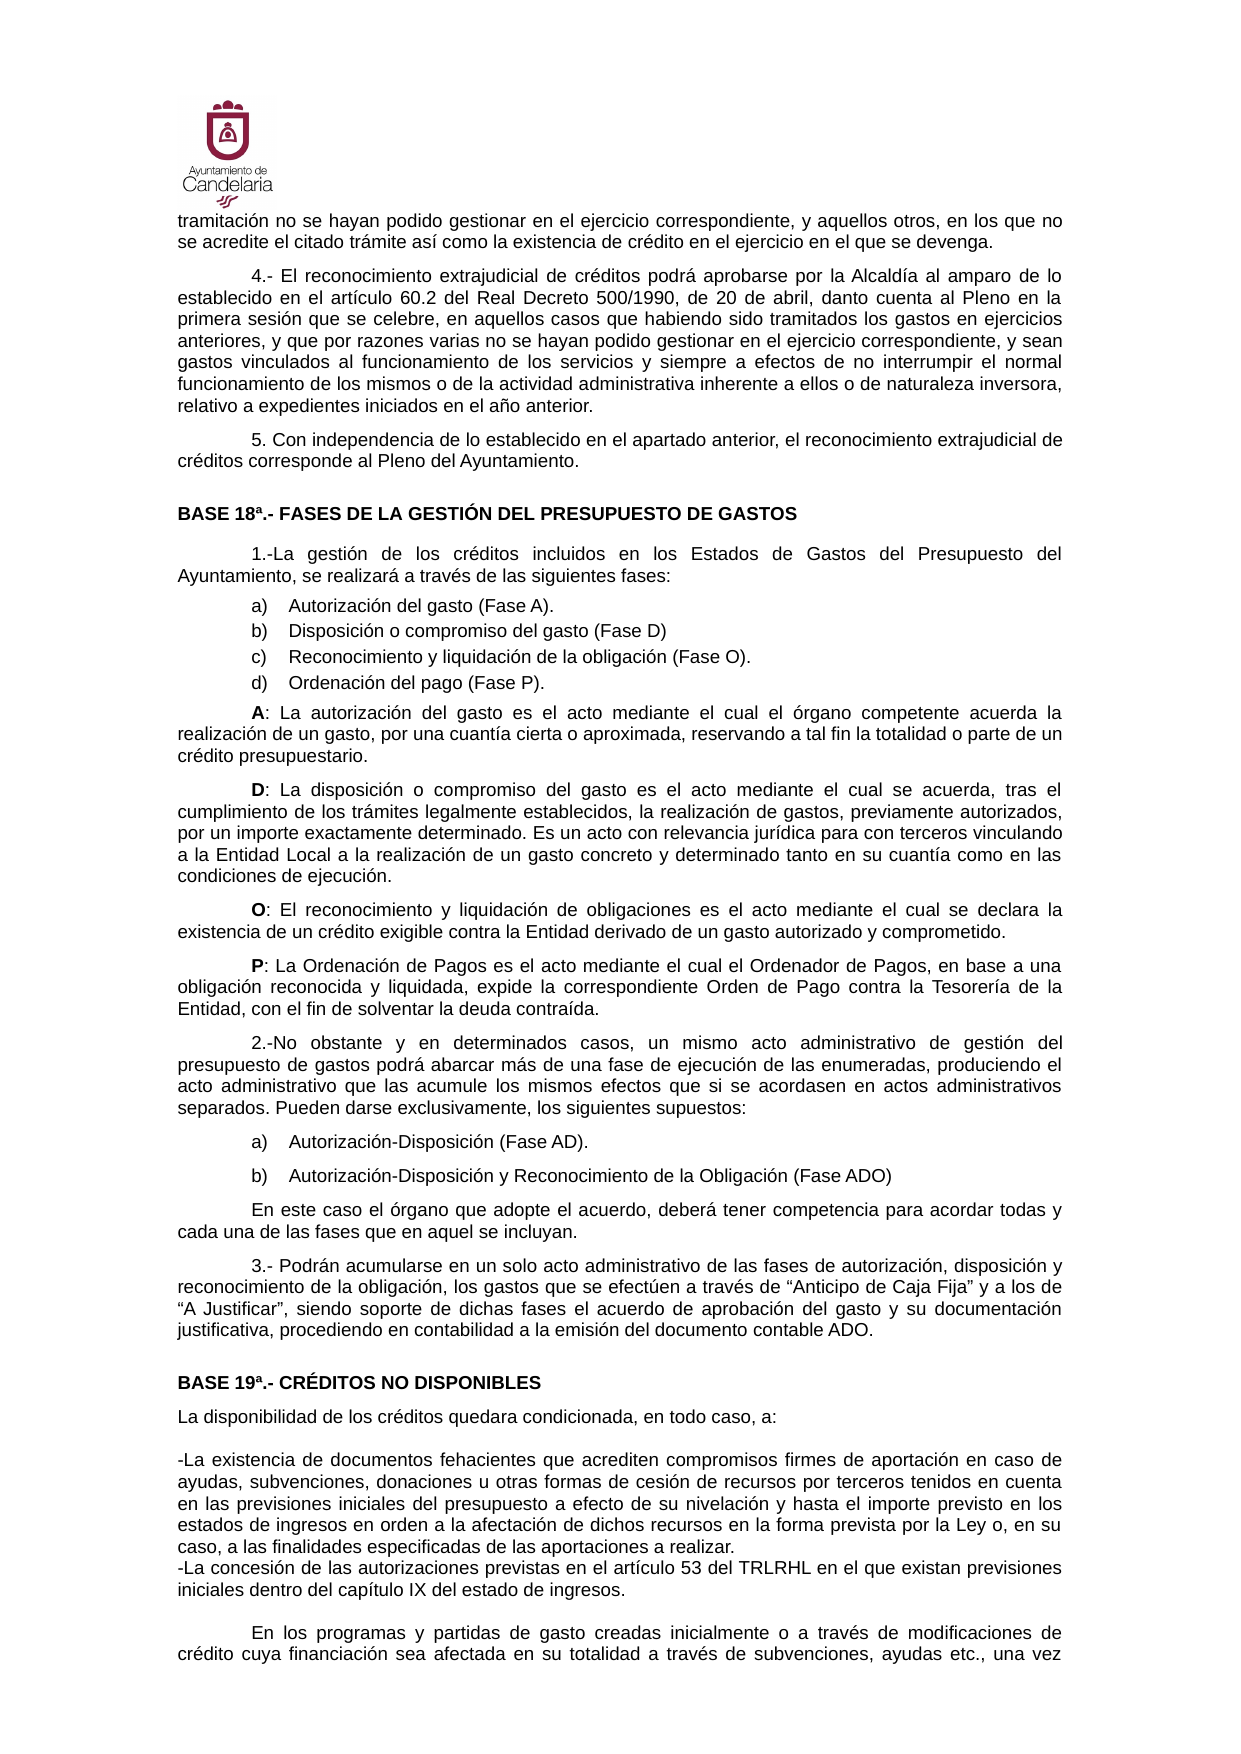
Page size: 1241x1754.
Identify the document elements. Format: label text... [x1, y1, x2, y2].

list Autorización-Disposición y Reconocimiento de la Obligación (Fase ADO) [251, 1165, 1063, 1186]
text La disponibilidad de los créditos quedara condicionada, en todo caso, a: [177, 1406, 1063, 1428]
text -La concesión de las autorizaciones previstas en el artículo 53 del TRLRHL en el que existan previsiones iniciales dentro del capítulo IX del estado de ingresos. [177, 1557, 1063, 1600]
list Autorización del gasto (Fase A). [251, 594, 1063, 616]
subtitle BASE 18ª.- FASES DE LA GESTIÓN DEL PRESUPUESTO DE GASTOS [177, 503, 1063, 524]
text 2.-No obstante y en determinados casos, un mismo acto administrativo de gestión del presupuesto de gastos podrá abarcar más de una fase de ejecución de las enumeradas, produciendo el acto administrativo que las acumule los mismos efectos que si se acordasen en actos administrativos separados. Pueden darse exclusivamente, los siguientes supuestos: [177, 1032, 1063, 1118]
subtitle BASE 19ª.- CRÉDITOS NO DISPONIBLES [177, 1372, 1063, 1393]
text En este caso el órgano que adopte el acuerdo, deberá tener competencia para acordar todas y cada una de las fases que en aquel se incluyan. [177, 1199, 1063, 1242]
text tramitación no se hayan podido gestionar en el ejercicio correspondiente, y aquellos otros, en los que no se acredite el citado trámite así como la existencia de crédito en el ejercicio en el que se devenga. [177, 209, 1063, 252]
list Autorización-Disposición (Fase AD). [251, 1131, 1063, 1152]
text 3.- Podrán acumularse en un solo acto administrativo de las fases de autorización, disposición y reconocimiento de la obligación, los gastos que se efectúen a través de “Anticipo de Caja Fija” y a los de “A Justificar”, siendo soporte de dichas fases el acuerdo de aprobación del gasto y su documentación justificativa, procediendo en contabilidad a la emisión del documento contable ADO. [177, 1254, 1063, 1341]
text -La existencia de documentos fehacientes que acrediten compromisos firmes de aportación en caso de ayudas, subvenciones, donaciones u otras formas de cesión de recursos por terceros tenidos en cuenta en las previsiones iniciales del presupuesto a efecto de su nivelación y hasta el importe previsto en los estados de ingresos en orden a la afectación de dichos recursos en la forma prevista por la Ley o, en su caso, a las finalidades especificadas de las aportaciones a realizar. [177, 1449, 1063, 1557]
text En los programas y partidas de gasto creadas inicialmente o a través de modificaciones de crédito cuya financiación sea afectada en su totalidad a través de subvenciones, ayudas etc., una vez [177, 1622, 1063, 1665]
text 4.- El reconocimiento extrajudicial de créditos podrá aprobarse por la Alcaldía al amparo de lo establecido en el artículo 60.2 del Real Decreto 500/1990, de 20 de abril, danto cuenta al Pleno en la primera sesión que se celebre, en aquellos casos que habiendo sido tramitados los gastos en ejercicios anteriores, y que por razones varias no se hayan podido gestionar en el ejercicio correspondiente, y sean gastos vinculados al funcionamiento de los servicios y siempre a efectos de no interrumpir el normal funcionamiento de los mismos o de la actividad administrativa inherente a ellos o de naturaleza inversora, relativo a expedientes iniciados en el año anterior. [177, 265, 1063, 416]
text P: La Ordenación de Pagos es el acto mediante el cual el Ordenador de Pagos, en base a una obligación reconocida y liquidada, expide la correspondiente Orden de Pago contra la Tesorería de la Entidad, con el fin de solventar la deuda contraída. [177, 955, 1063, 1019]
list Disposición o compromiso del gasto (Fase D) [251, 620, 1063, 642]
list Reconocimiento y liquidación de la obligación (Fase O). [251, 646, 1063, 668]
text A: La autorización del gasto es el acto mediante el cual el órgano competente acuerda la realización de un gasto, por una cuantía cierta o aproximada, reservando a tal fin la totalidad o parte de un crédito presupuestario. [177, 702, 1063, 766]
text O: El reconocimiento y liquidación de obligaciones es el acto mediante el cual se declara la existencia de un crédito exigible contra la Entidad derivado de un gasto autorizado y comprometido. [177, 899, 1063, 942]
list Ordenación del pago (Fase P). [251, 672, 1063, 693]
text 1.-La gestión de los créditos incluidos en los Estados de Gastos del Presupuesto del Ayuntamiento, se realizará a través de las siguientes fases: [177, 543, 1063, 586]
text 5. Con independencia de lo establecido en el apartado anterior, el reconocimiento extrajudicial de créditos corresponde al Pleno del Ayuntamiento. [177, 428, 1063, 472]
text D: La disposición o compromiso del gasto es el acto mediante el cual se acuerda, tras el cumplimiento de los trámites legalmente establecidos, la realización de gastos, previamente autorizados, por un importe exactamente determinado. Es un acto con relevancia jurídica para con terceros vinculando a la Entidad Local a la realización de un gasto concreto y determinado tanto en su cuantía como en las condiciones de ejecución. [177, 779, 1063, 887]
